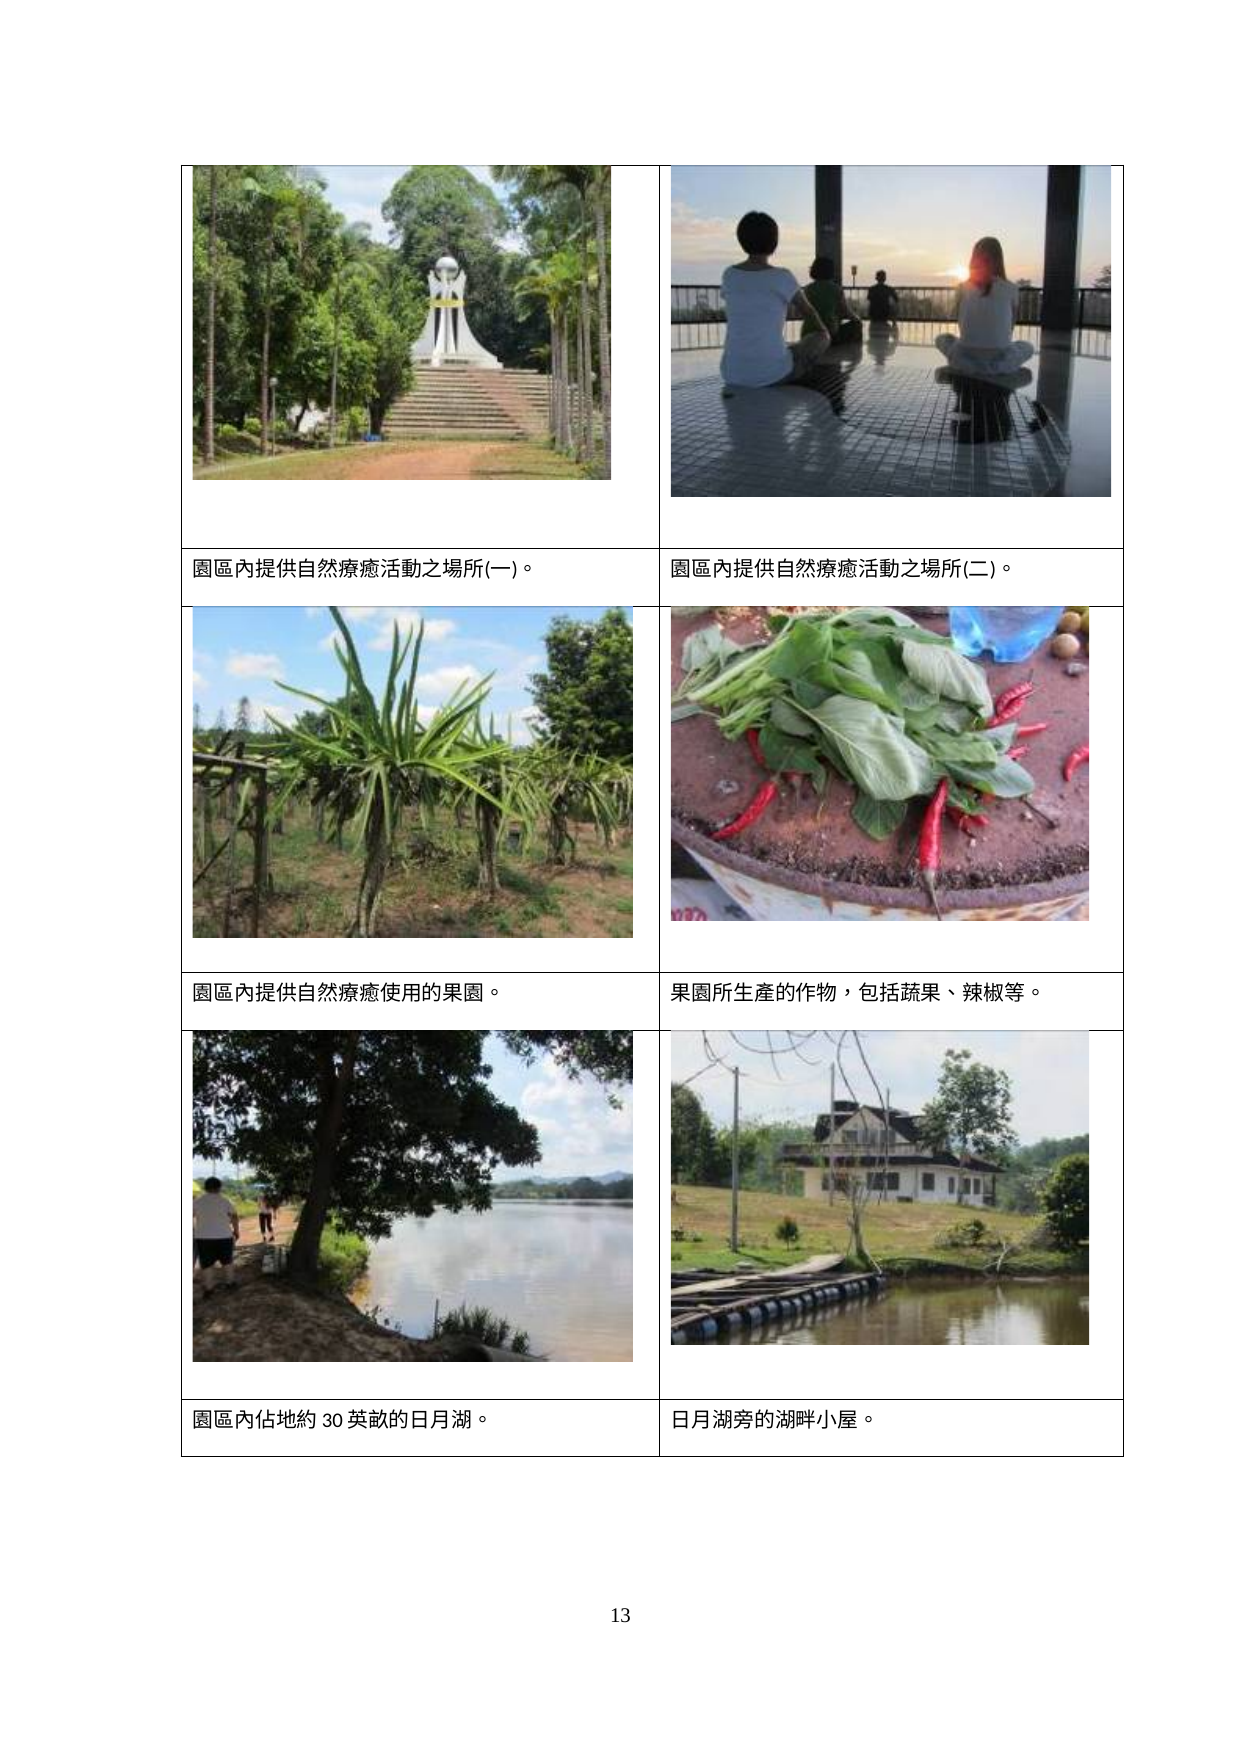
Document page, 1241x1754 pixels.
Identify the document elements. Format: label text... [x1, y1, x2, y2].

picture [192, 606, 633, 938]
table_cell 園區內佔地約30英畝的日月湖。 [182, 1400, 659, 1456]
picture [192, 165, 612, 480]
table_cell [660, 1031, 1123, 1399]
table_cell 果園所生產的作物，包括蔬果、辣椒等。 [660, 973, 1123, 1029]
table_cell 園區內提供自然療癒活動之場所(一)。 [182, 549, 659, 606]
table_cell 日月湖旁的湖畔小屋。 [660, 1400, 1123, 1456]
table_cell [182, 607, 659, 972]
table_cell [182, 166, 659, 548]
table_cell [660, 166, 1123, 548]
picture [670, 606, 1090, 921]
picture [670, 165, 1112, 497]
table_cell [660, 607, 1123, 972]
table_cell [182, 1031, 659, 1399]
table_cell 園區內提供自然療癒使用的果園。 [182, 973, 659, 1029]
picture [192, 1030, 633, 1362]
table_cell 園區內提供自然療癒活動之場所(二)。 [660, 549, 1123, 606]
picture [670, 1030, 1090, 1345]
